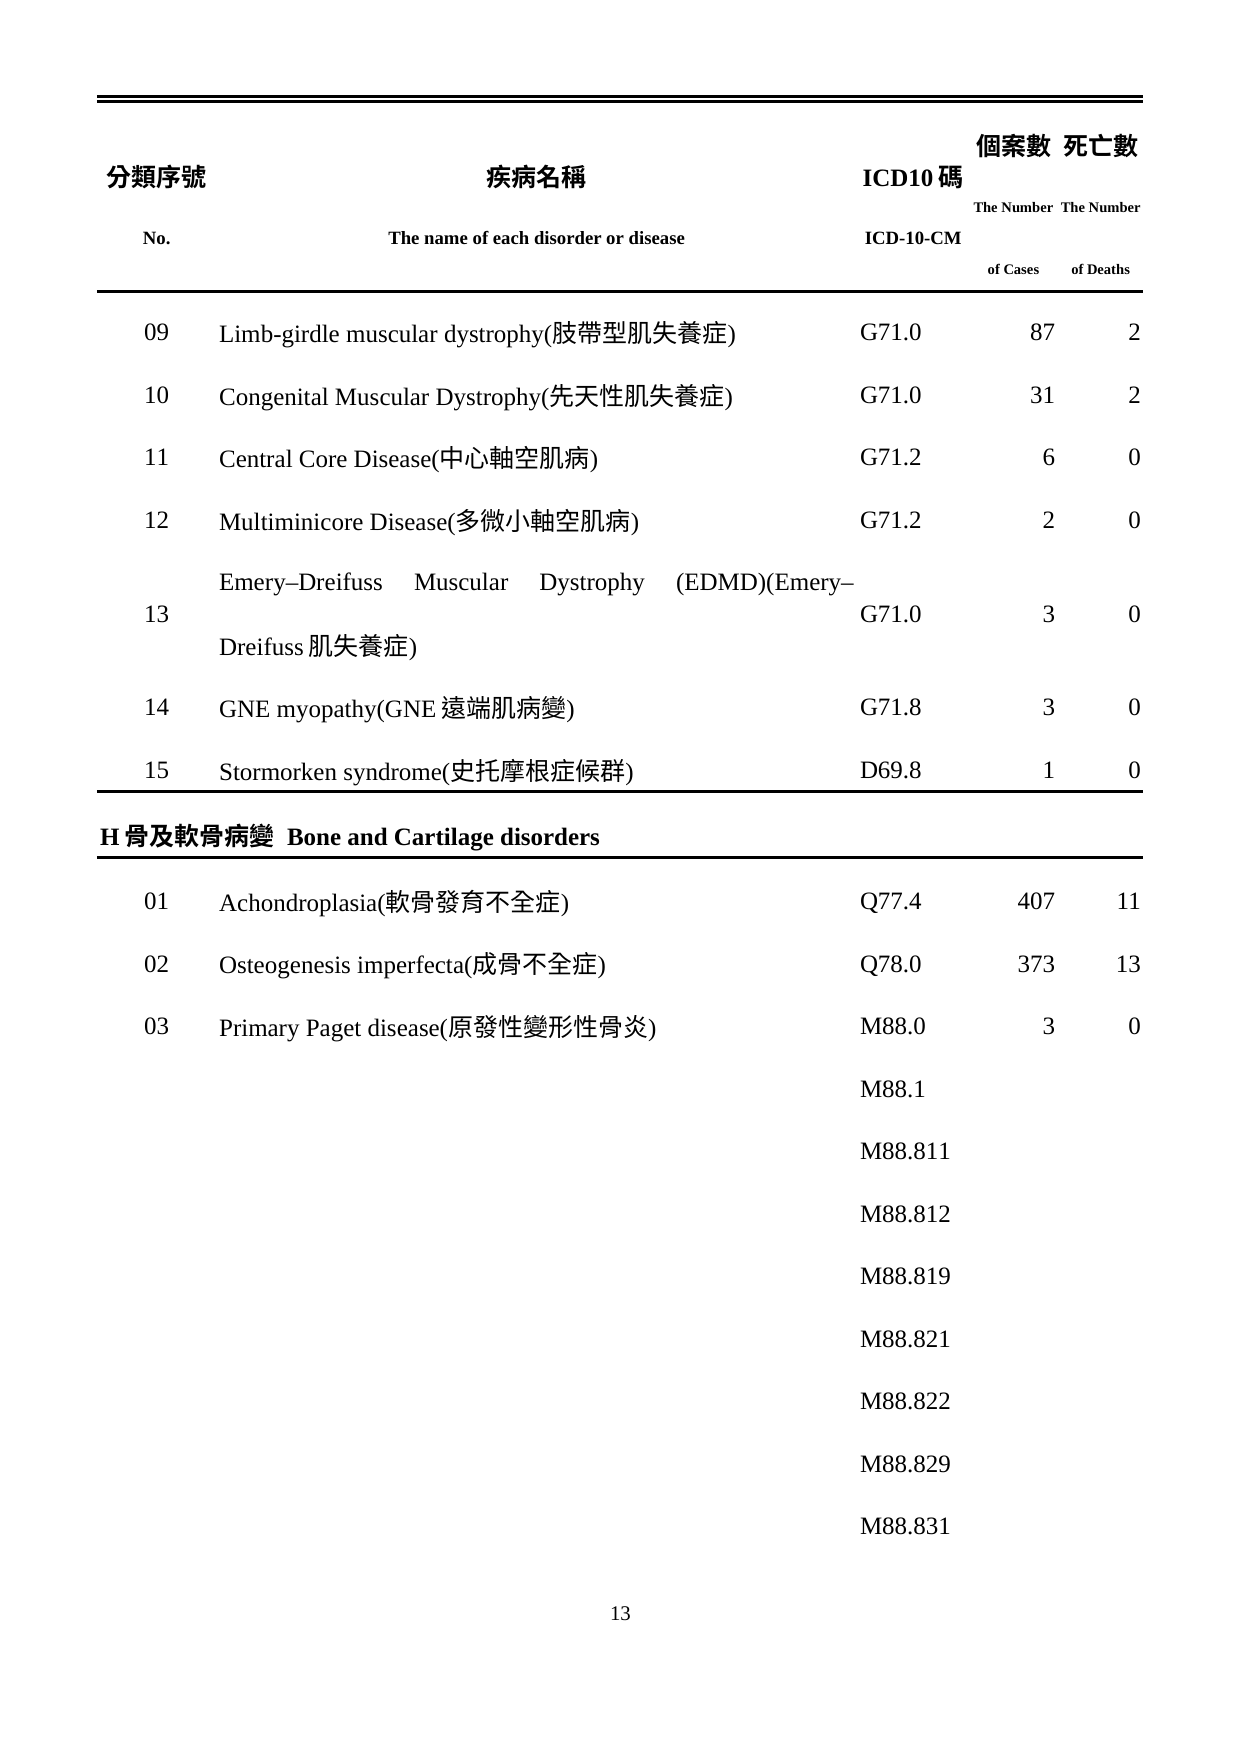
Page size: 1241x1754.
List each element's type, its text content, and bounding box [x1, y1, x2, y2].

table_cell 11 [97, 415, 216, 478]
table_cell Limb-girdle muscular dystrophy(肢帶型肌失養症) [216, 293, 857, 353]
table_cell 11 [1058, 859, 1143, 921]
table_cell 2 [1058, 353, 1143, 415]
table_cell 0 [1058, 478, 1143, 540]
table_cell GNE myopathy(GNE遠端肌病變) [216, 665, 857, 728]
table_cell 01 [97, 859, 216, 921]
table_header ICD10碼 ICD-10-CM [857, 103, 969, 290]
table_cell 6 [969, 415, 1057, 478]
table_cell 14 [97, 665, 216, 728]
table_cell Emery–Dreifuss Muscular Dystrophy (EDMD)(Emery–Dreifuss肌失養症) [216, 540, 857, 665]
table_cell 13 [1058, 921, 1143, 984]
table_cell G71.2 [857, 415, 969, 478]
table_cell Primary Paget disease(原發性變形性骨炎) [216, 984, 857, 1546]
table_cell Congenital Muscular Dystrophy(先天性肌失養症) [216, 353, 857, 415]
table_cell M88.0 M88.1 M88.811 M88.812 M88.819 M88.821 M88.822 M88.829 M88.831 [857, 984, 969, 1546]
table_cell 09 [97, 293, 216, 353]
table_cell Q78.0 [857, 921, 969, 984]
table_cell Multiminicore Disease(多微小軸空肌病) [216, 478, 857, 540]
table_cell 0 [1058, 728, 1143, 790]
table_cell G71.0 [857, 293, 969, 353]
table_cell D69.8 [857, 728, 969, 790]
table_cell 3 [969, 665, 1057, 728]
table_cell 407 [969, 859, 1057, 921]
table_cell 87 [969, 293, 1057, 353]
table_cell 1 [969, 728, 1057, 790]
table_cell 13 [97, 540, 216, 665]
table_header 個案數 The Number of Cases [969, 103, 1057, 290]
table_cell 0 [1058, 540, 1143, 665]
table_header 疾病名稱 The name of each disorder or disease [216, 103, 857, 290]
table_cell G71.0 [857, 540, 969, 665]
table_cell 3 [969, 540, 1057, 665]
table_cell H骨及軟骨病變 Bone and Cartilage disorders [97, 793, 1143, 856]
table_cell 0 [1058, 665, 1143, 728]
table_cell Osteogenesis imperfecta(成骨不全症) [216, 921, 857, 984]
table_cell 02 [97, 921, 216, 984]
table_cell 15 [97, 728, 216, 790]
table_header 分類序號 No. [97, 103, 216, 290]
table_cell 0 [1058, 984, 1143, 1546]
table_cell Central Core Disease(中心軸空肌病) [216, 415, 857, 478]
table_cell G71.0 [857, 353, 969, 415]
table_cell Achondroplasia(軟骨發育不全症) [216, 859, 857, 921]
table_cell 0 [1058, 415, 1143, 478]
table_cell 03 [97, 984, 216, 1546]
table_cell G71.2 [857, 478, 969, 540]
table_cell Stormorken syndrome(史托摩根症候群) [216, 728, 857, 790]
table_cell 12 [97, 478, 216, 540]
table_cell 2 [969, 478, 1057, 540]
table_cell G71.8 [857, 665, 969, 728]
table_cell 31 [969, 353, 1057, 415]
table_cell 373 [969, 921, 1057, 984]
table_cell 10 [97, 353, 216, 415]
table_cell 3 [969, 984, 1057, 1546]
table_cell 2 [1058, 293, 1143, 353]
table_header 死亡數 The Number of Deaths [1058, 103, 1143, 290]
table_cell Q77.4 [857, 859, 969, 921]
